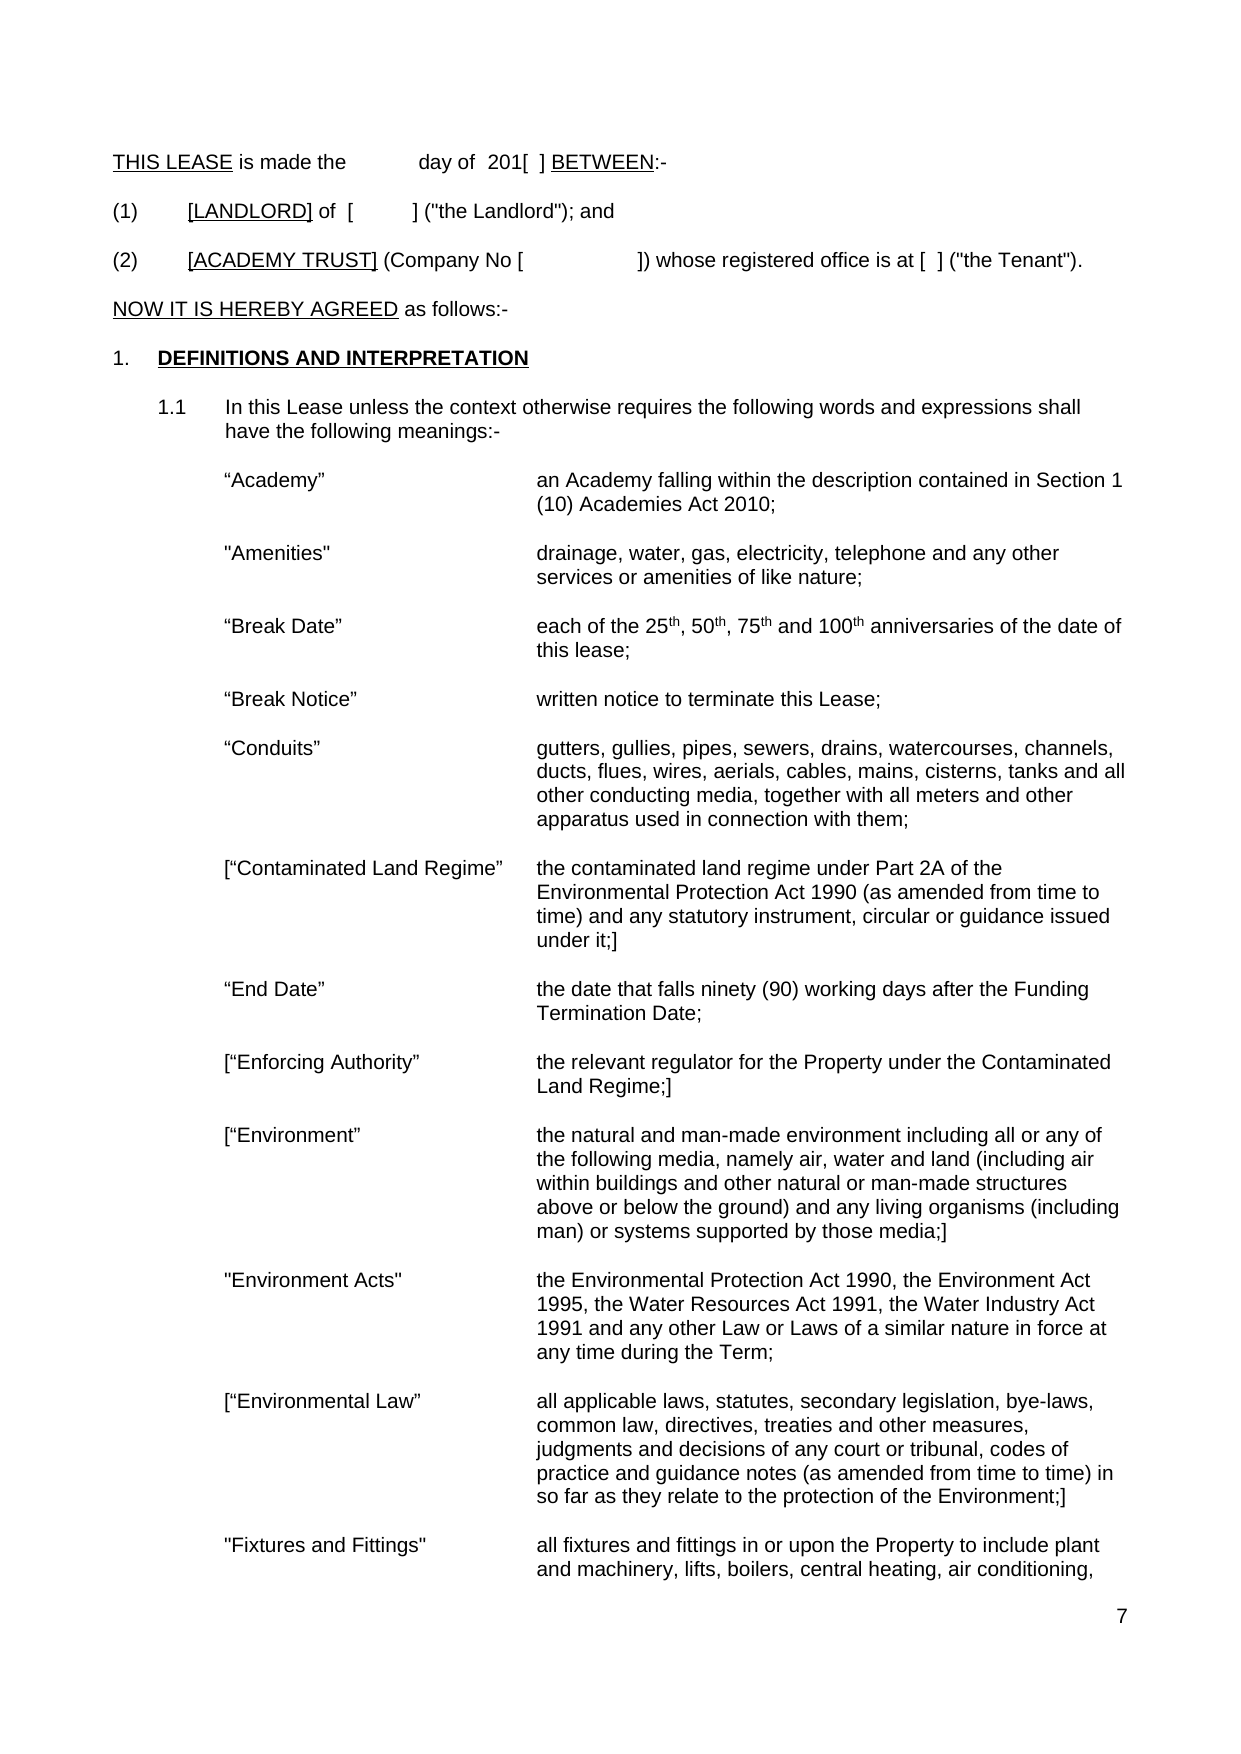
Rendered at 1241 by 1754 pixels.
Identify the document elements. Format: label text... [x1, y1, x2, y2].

table_cell "Amenities" [213, 541, 525, 613]
table_cell the contaminated land regime under Part 2A of the Environmental Protection Act 1990 (as amended from time to time) and any statutory instrument, circular or guidance issued under it;] [525, 856, 1138, 977]
table_cell "Environment Acts" [213, 1268, 525, 1388]
table_cell each of the 25th, 50th, 75th and 100th anniversaries of the date of this lease; [525, 614, 1138, 686]
list In this Lease unless the context otherwise requires the following words and expressions shall have the following meanings:- [157, 395, 1128, 443]
table_cell gutters, gullies, pipes, sewers, drains, watercourses, channels, ducts, flues, wires, aerials, cables, mains, cisterns, tanks and all other conducting media, together with all meters and other apparatus used in connection with them; [525, 735, 1138, 856]
table_cell "Fixtures and Fittings" [213, 1533, 525, 1582]
table_header “Academy” [213, 468, 525, 541]
table_cell drainage, water, gas, electricity, telephone and any other services or amenities of like nature; [525, 541, 1138, 613]
table_cell “Break Notice” [213, 686, 525, 735]
text (2) [ACADEMY TRUST] (Company No [ ]) whose registered office is at [ ] ("the Tenant"). [112, 248, 1128, 272]
text THIS LEASE is made the day of 201[ ] BETWEEN:- [112, 150, 1128, 174]
table_cell the Environmental Protection Act 1990, the Environment Act 1995, the Water Resources Act 1991, the Water Industry Act 1991 and any other Law or Laws of a similar nature in force at any time during the Term; [525, 1268, 1138, 1388]
table_cell [“Contaminated Land Regime” [213, 856, 525, 977]
table_cell [“Environmental Law” [213, 1389, 525, 1533]
subtitle Definitions and Interpretation [112, 346, 1128, 370]
text NOW IT IS HEREBY AGREED as follows:- [112, 297, 1128, 321]
table_cell the relevant regulator for the Property under the Contaminated Land Regime;] [525, 1050, 1138, 1123]
table_cell [“Environment” [213, 1123, 525, 1268]
table_cell the natural and man-made environment including all or any of the following media, namely air, water and land (including air within buildings and other natural or man-made structures above or below the ground) and any living organisms (including man) or systems supported by those media;] [525, 1123, 1138, 1268]
table_cell all applicable laws, statutes, secondary legislation, bye-laws, common law, directives, treaties and other measures, judgments and decisions of any court or tribunal, codes of practice and guidance notes (as amended from time to time) in so far as they relate to the protection of the Environment;] [525, 1389, 1138, 1533]
table_cell [“Enforcing Authority” [213, 1050, 525, 1123]
table_cell all fixtures and fittings in or upon the Property to include plant and machinery, lifts, boilers, central heating, air conditioning, [525, 1533, 1138, 1582]
text (1) [LANDLORD] of [ ] ("the Landlord"); and [112, 199, 1128, 223]
table_cell the date that falls ninety (90) working days after the Funding Termination Date; [525, 977, 1138, 1050]
table_cell written notice to terminate this Lease; [525, 686, 1138, 735]
table_cell “Break Date” [213, 614, 525, 686]
table_cell “Conduits” [213, 735, 525, 856]
table_header an Academy falling within the description contained in Section 1 (10) Academies Act 2010; [525, 468, 1138, 541]
table_cell “End Date” [213, 977, 525, 1050]
